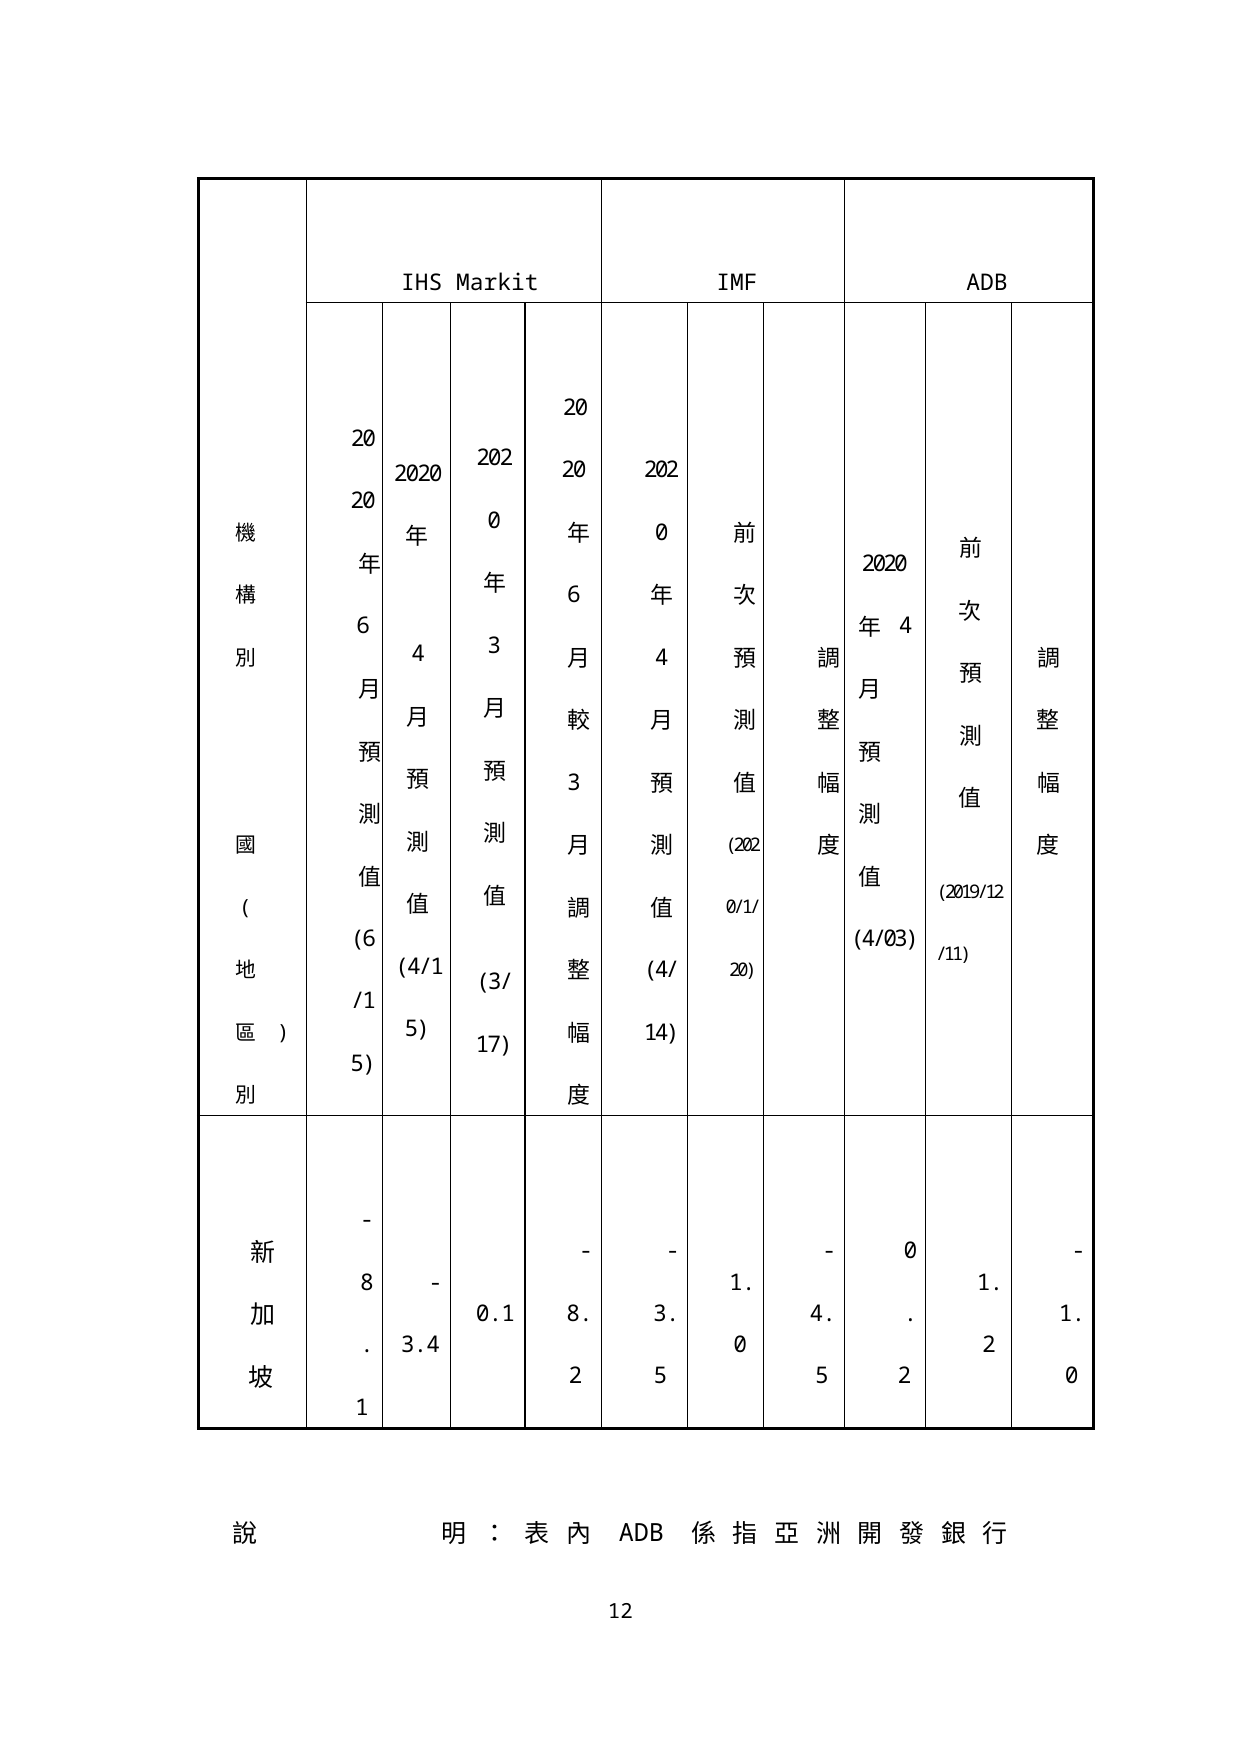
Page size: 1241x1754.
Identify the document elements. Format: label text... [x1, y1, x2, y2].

table_cell 新加坡 [200, 1116, 306, 1427]
table_cell 2020年6月預測值(6/15) [307, 303, 382, 1115]
table_cell -4.5 [764, 1116, 844, 1427]
text 說 明：表內ADB係指亞洲開發銀行 [188, 1490, 1052, 1552]
table_cell 1.2 [926, 1116, 1011, 1427]
table_header IHS Markit [307, 180, 601, 302]
table_cell -8.2 [526, 1116, 601, 1427]
table_cell 調整 幅度 [764, 303, 844, 1115]
table_cell 2020年3月預測值 (3/17) [451, 303, 524, 1115]
table_header IMF [602, 180, 844, 302]
table_cell 1.0 [688, 1116, 763, 1427]
table_cell 2020年4月預測值(4/14) [602, 303, 687, 1115]
table_cell -3.5 [602, 1116, 687, 1427]
table_cell -8.1 [307, 1116, 382, 1427]
table_cell 0.2 [845, 1116, 925, 1427]
table_cell 2020年6月較3月調整幅度 [526, 303, 601, 1115]
table_cell -1.0 [1012, 1116, 1092, 1427]
table_header 機構別 國(地區)別 [200, 180, 306, 1115]
table_cell 2020年4月預測值(4/03) [845, 303, 925, 1115]
table_cell 0.1 [451, 1116, 524, 1427]
table_cell 前次 預測值 (2019/12/11) [926, 303, 1011, 1115]
table_cell -3.4 [383, 1116, 450, 1427]
table_cell 調整 幅度 [1012, 303, 1092, 1115]
table_cell 2020年 4月預測值(4/15) [383, 303, 450, 1115]
table_cell 前次 預測值(2020/1/20) [688, 303, 763, 1115]
table_header ADB [845, 180, 1092, 302]
